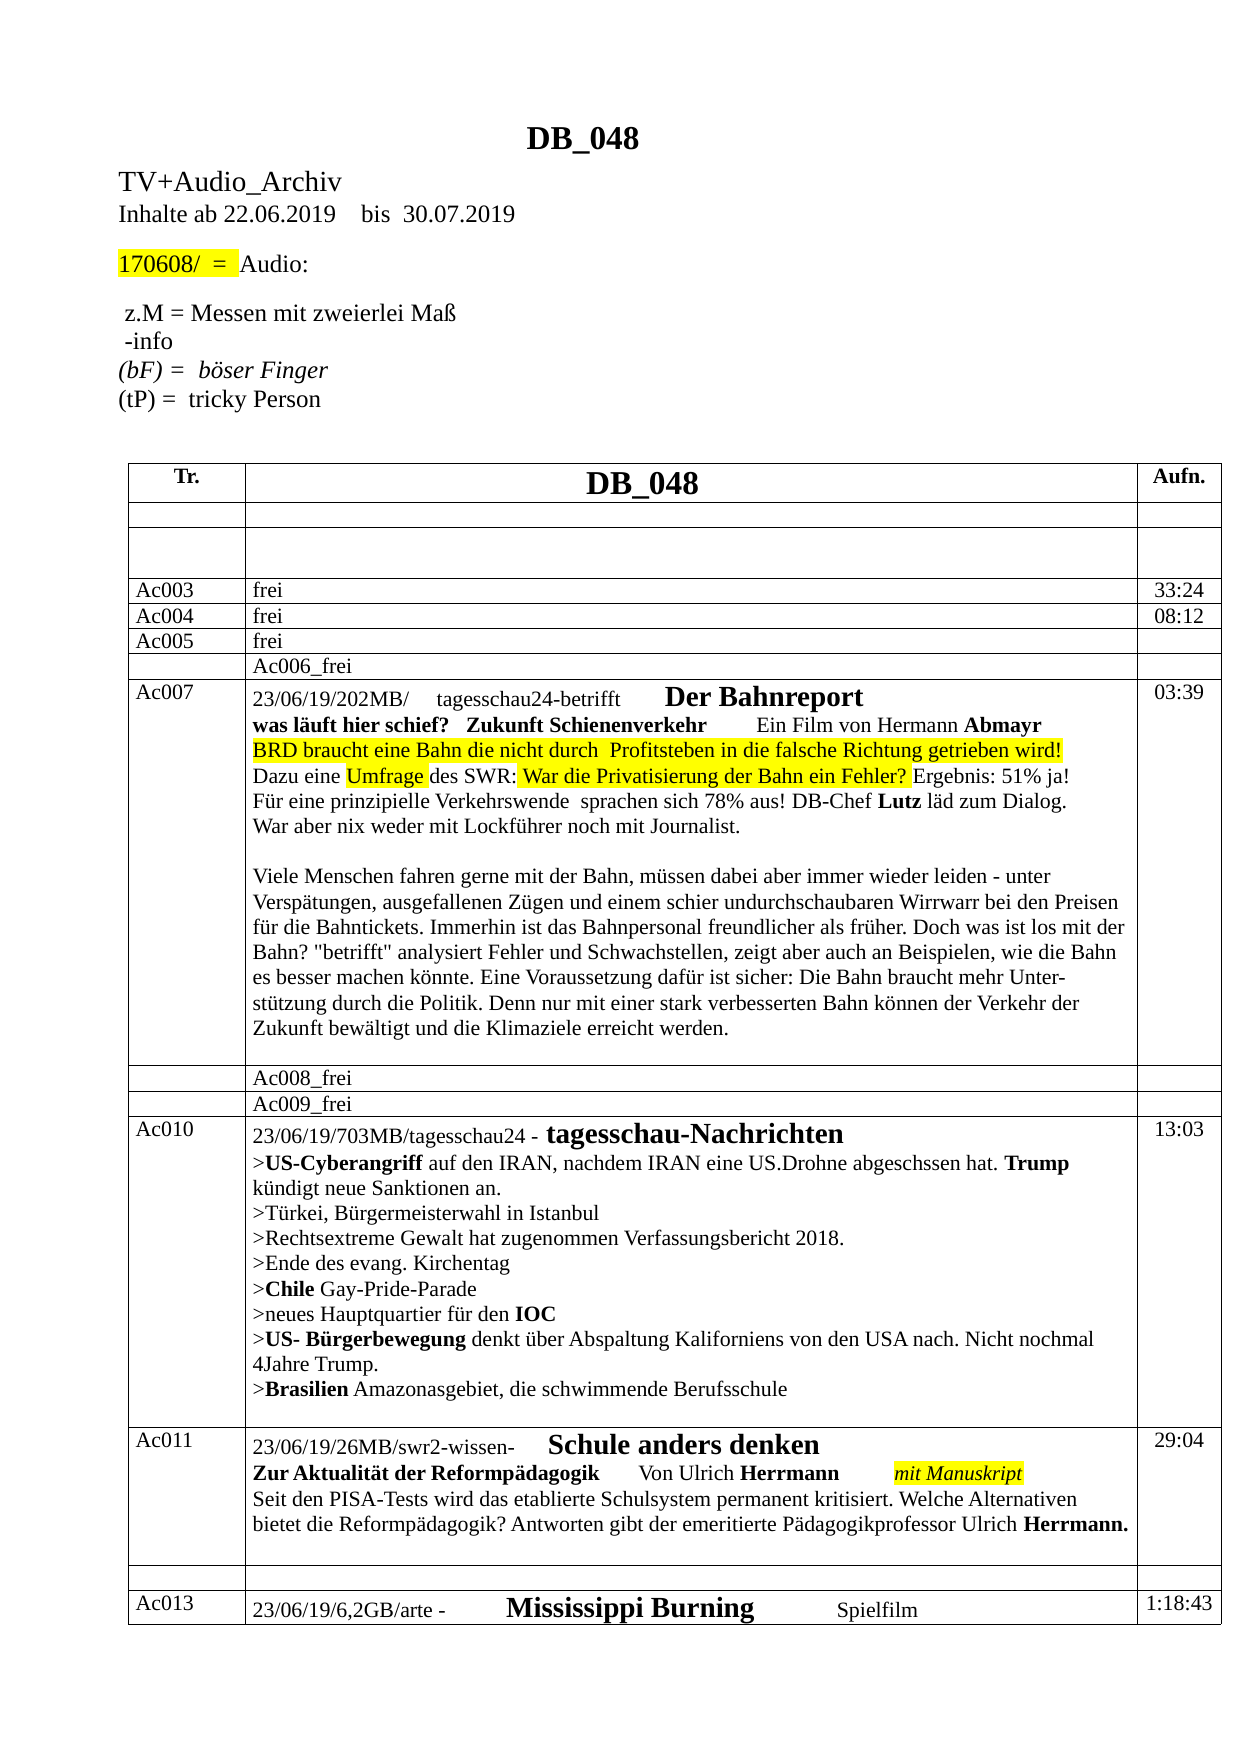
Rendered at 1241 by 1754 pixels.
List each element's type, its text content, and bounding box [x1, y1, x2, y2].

text 170608/ = Audio: [118, 249, 1122, 277]
text Inhalte ab 22.06.2019 bis 30.07.2019 [118, 199, 1122, 228]
table_cell Ac008_frei [246, 1066, 1137, 1091]
table_cell 1:18:43 [1138, 1591, 1221, 1624]
table_cell [1138, 1566, 1221, 1590]
table_cell [1138, 528, 1221, 577]
text DB_048 [118, 118, 1122, 156]
table_cell frei [246, 629, 1137, 653]
table_cell Ac005 [129, 629, 245, 653]
table_cell [1138, 503, 1221, 527]
table_cell [129, 503, 245, 527]
table_cell Ac010 [129, 1117, 245, 1427]
table_header ­Tr. [129, 464, 245, 502]
table_cell [246, 503, 1137, 527]
table_cell 23/06/19/703MB/tagesschau24 - tagesschau-Nachrichten >US-Cyberangriff auf den IRAN, nachdem IRAN eine US.Drohne abgeschssen hat. Trump kündigt neue Sanktionen an. >Türkei, Bürgermeisterwahl in Istanbul >Rechtsextreme Gewalt hat zugenommen Verfassungsbericht 2018. >Ende des evang. Kirchentag >Chile Gay-Pride-Parade >neues Hauptquartier für den IOC >US- Bürgerbewegung denkt über Abspaltung Kaliforniens von den USA nach. Nicht nochmal 4Jahre Trump. >Brasilien Amazonasgebiet, die schwimmende Berufsschule [246, 1117, 1137, 1427]
table_cell 23/06/19/6,2GB/arte - Mississippi Burning Spielfilm [246, 1591, 1137, 1624]
table_cell Ac009_frei [246, 1092, 1137, 1116]
table_cell Ac003 [129, 579, 245, 603]
table_cell 23/06/19/202MB/ tagesschau24-betrifft Der Bahnreport was läuft hier schief? Zukunft Schienenverkehr Ein Film von Hermann Abmayr BRD braucht eine Bahn die nicht durch Profitsteben in die falsche Richtung getrieben wird! Dazu eine Umfrage des SWR: War die Privatisierung der Bahn ein Fehler? Ergebnis: 51% ja! Für eine prinzipielle Verkehrswende sprachen sich 78% aus! DB-Chef Lutz läd zum Dialog. War aber nix weder mit Lockführer noch mit Journalist. Viele Menschen fahren gerne mit der Bahn, müssen dabei aber immer wieder leiden - unter Verspätungen, ausgefallenen Zügen und einem schier undurchschaubaren Wirrwarr bei den Preisen für die Bahntickets. Immerhin ist das Bahnpersonal freundlicher als früher. Doch was ist los mit der Bahn? "betrifft" analysiert Fehler und Schwachstellen, zeigt aber auch an Beispielen, wie die Bahn es besser machen könnte. Eine Voraussetzung dafür ist sicher: Die Bahn braucht mehr Unter-stützung durch die Politik. Denn nur mit einer stark verbesserten Bahn können der Verkehr der Zukunft bewältigt und die Klimaziele erreicht werden. [246, 680, 1137, 1065]
table_cell [129, 1092, 245, 1116]
table_cell frei [246, 579, 1137, 603]
table_cell [129, 1066, 245, 1091]
text TV+Audio_Archiv [118, 156, 1122, 199]
table_cell Ac007 [129, 680, 245, 1065]
table_cell [246, 1566, 1137, 1590]
table_cell 03:39 [1138, 680, 1221, 1065]
text z.M = Messen mit zweierlei Maß [118, 298, 1122, 326]
table_cell frei [246, 604, 1137, 628]
table_cell 23/06/19/26MB/swr2-wissen- Schule anders denken Zur Aktualität der Reformpädagogik Von Ulrich Herrmann mit Manuskript Seit den PISA-Tests wird das etablierte Schulsystem permanent kritisiert. Welche Alternativen bietet die Reformpädagogik? Antworten gibt der emeritierte Pädagogikprofessor Ulrich Herrmann. [246, 1428, 1137, 1565]
table_cell Ac006_frei [246, 654, 1137, 679]
table_cell 13:03 [1138, 1117, 1221, 1427]
table_header Aufn. [1138, 464, 1221, 502]
text (tP) = tricky Person [118, 384, 1122, 413]
table_cell 29:04 [1138, 1428, 1221, 1565]
table_cell Ac013 [129, 1591, 245, 1624]
table_cell [129, 1566, 245, 1590]
table_cell [1138, 654, 1221, 679]
table_header DB_048 [246, 464, 1137, 502]
table_cell [129, 528, 245, 577]
table_cell Ac004 [129, 604, 245, 628]
table_cell 08:12 [1138, 604, 1221, 628]
table_cell [1138, 1092, 1221, 1116]
table_cell [1138, 629, 1221, 653]
table_cell [129, 654, 245, 679]
table_cell Ac011 [129, 1428, 245, 1565]
text -info [118, 326, 1122, 355]
table_cell [1138, 1066, 1221, 1091]
table_cell [246, 528, 1137, 577]
text (bF) = böser Finger [118, 355, 1122, 384]
table_cell 33:24 [1138, 579, 1221, 603]
